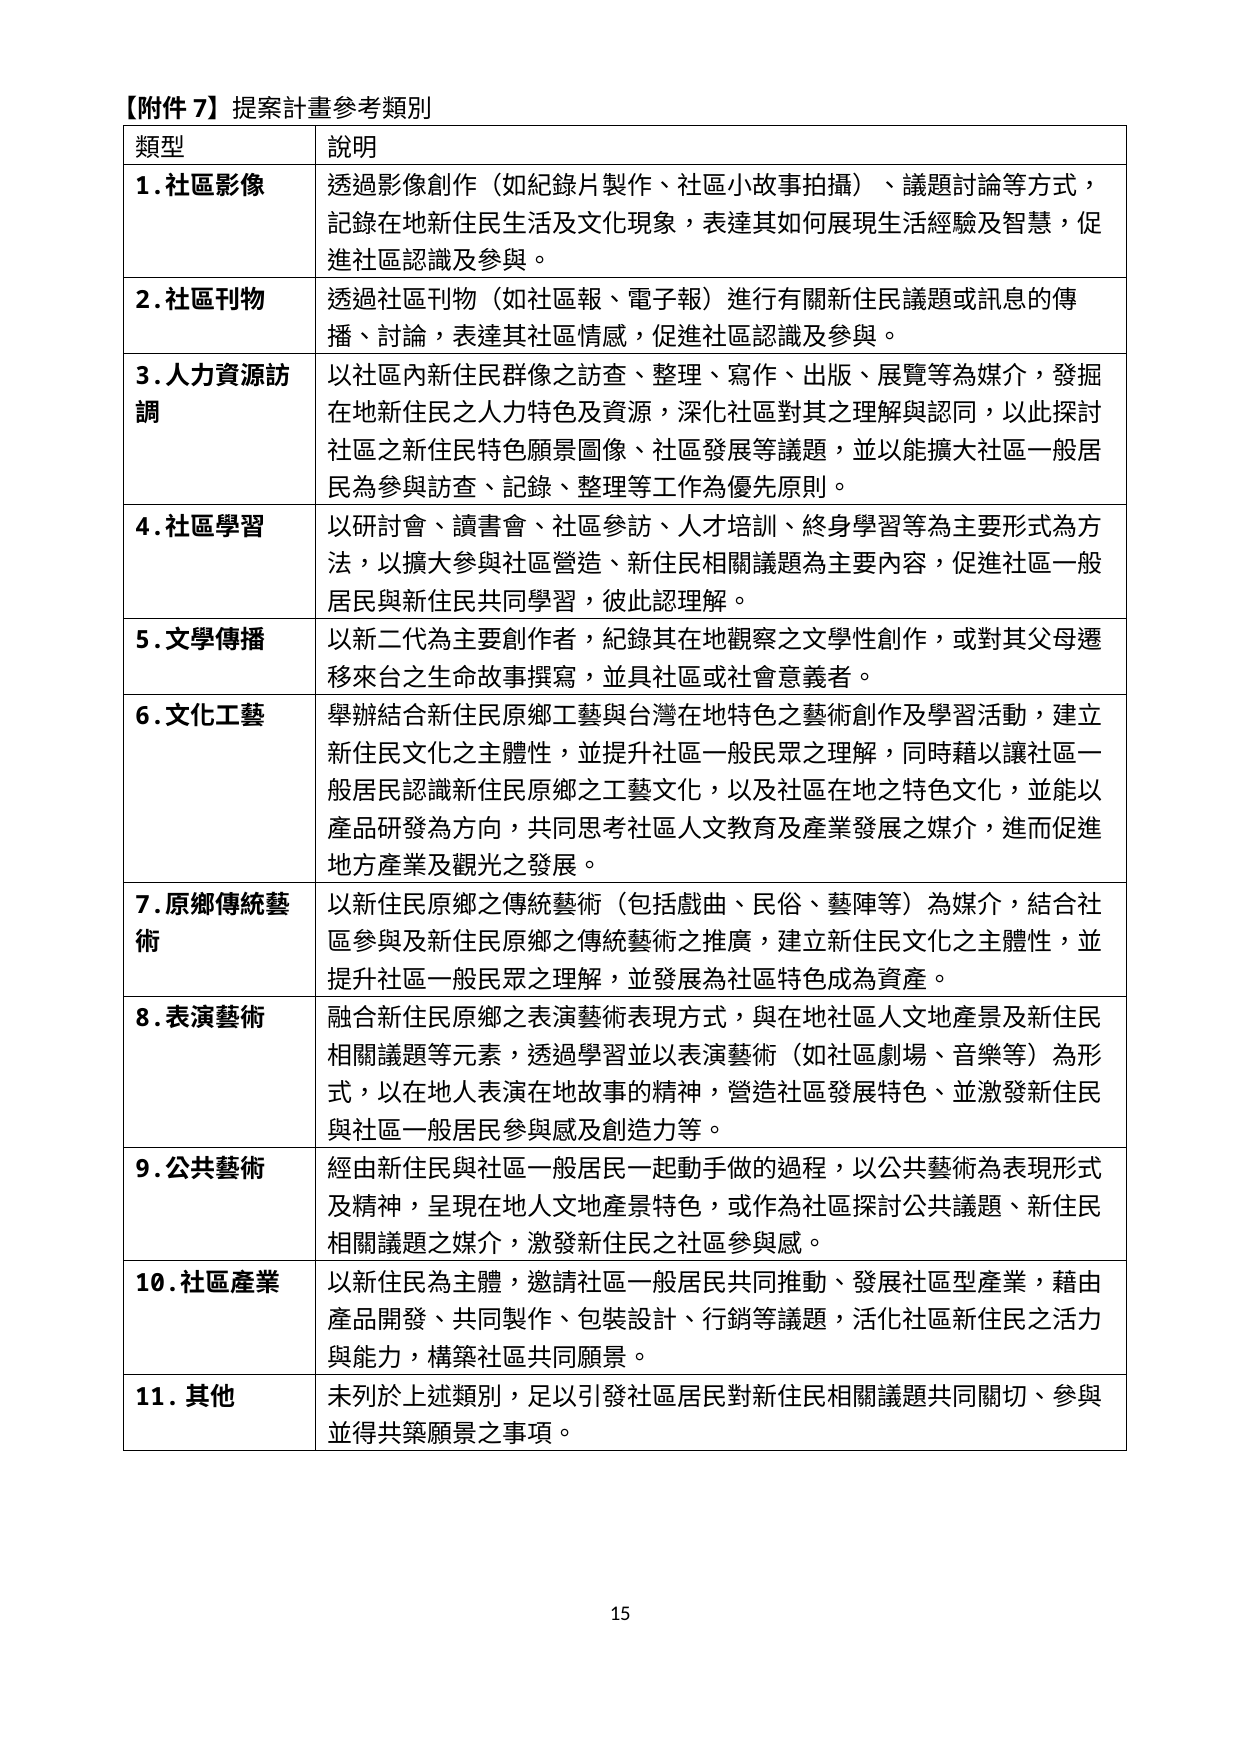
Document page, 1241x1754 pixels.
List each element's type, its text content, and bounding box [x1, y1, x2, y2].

table_cell 8.表演藝術 [124, 997, 315, 1147]
table_cell 透過影像創作（如紀錄片製作、社區小故事拍攝）、議題討論等方式，記錄在地新住民生活及文化現象，表達其如何展現生活經驗及智慧，促進社區認識及參與。 [316, 165, 1126, 277]
table_cell 未列於上述類別，足以引發社區居民對新住民相關議題共同關切、參與並得共築願景之事項。 [316, 1375, 1126, 1450]
table_header 說明 [316, 126, 1126, 163]
table_cell 3.人力資源訪調 [124, 354, 315, 504]
table_cell 透過社區刊物（如社區報、電子報）進行有關新住民議題或訊息的傳播、討論，表達其社區情感，促進社區認識及參與。 [316, 278, 1126, 353]
table_cell 1.社區影像 [124, 165, 315, 277]
table_cell 7.原鄉傳統藝術 [124, 883, 315, 996]
table_cell 融合新住民原鄉之表演藝術表現方式，與在地社區人文地產景及新住民相關議題等元素，透過學習並以表演藝術（如社區劇場、音樂等）為形式，以在地人表演在地故事的精神，營造社區發展特色、並激發新住民與社區一般居民參與感及創造力等。 [316, 997, 1126, 1147]
text 【附件7】提案計畫參考類別 [112, 89, 1128, 125]
table_cell 以新住民原鄉之傳統藝術（包括戲曲、民俗、藝陣等）為媒介，結合社區參與及新住民原鄉之傳統藝術之推廣，建立新住民文化之主體性，並提升社區一般民眾之理解，並發展為社區特色成為資產。 [316, 883, 1126, 996]
table_cell 5.文學傳播 [124, 619, 315, 694]
table_cell 以新二代為主要創作者，紀錄其在地觀察之文學性創作，或對其父母遷移來台之生命故事撰寫，並具社區或社會意義者。 [316, 619, 1126, 694]
table_cell 11. 其他 [124, 1375, 315, 1450]
table_cell 10.社區產業 [124, 1261, 315, 1374]
table_cell 4.社區學習 [124, 505, 315, 618]
table_cell 以研討會、讀書會、社區參訪、人才培訓、終身學習等為主要形式為方法，以擴大參與社區營造、新住民相關議題為主要內容，促進社區一般居民與新住民共同學習，彼此認理解。 [316, 505, 1126, 618]
table_cell 舉辦結合新住民原鄉工藝與台灣在地特色之藝術創作及學習活動，建立新住民文化之主體性，並提升社區一般民眾之理解，同時藉以讓社區一般居民認識新住民原鄉之工藝文化，以及社區在地之特色文化，並能以產品研發為方向，共同思考社區人文教育及產業發展之媒介，進而促進地方產業及觀光之發展。 [316, 695, 1126, 882]
table_cell 9.公共藝術 [124, 1148, 315, 1260]
table_cell 2.社區刊物 [124, 278, 315, 353]
table_cell 以新住民為主體，邀請社區一般居民共同推動、發展社區型產業，藉由產品開發、共同製作、包裝設計、行銷等議題，活化社區新住民之活力與能力，構築社區共同願景。 [316, 1261, 1126, 1374]
table_cell 以社區內新住民群像之訪查、整理、寫作、出版、展覽等為媒介，發掘在地新住民之人力特色及資源，深化社區對其之理解與認同，以此探討社區之新住民特色願景圖像、社區發展等議題，並以能擴大社區一般居民為參與訪查、記錄、整理等工作為優先原則。 [316, 354, 1126, 504]
table_header 類型 [124, 126, 315, 163]
table_cell 6.文化工藝 [124, 695, 315, 882]
table_cell 經由新住民與社區一般居民一起動手做的過程，以公共藝術為表現形式及精神，呈現在地人文地產景特色，或作為社區探討公共議題、新住民相關議題之媒介，激發新住民之社區參與感。 [316, 1148, 1126, 1260]
